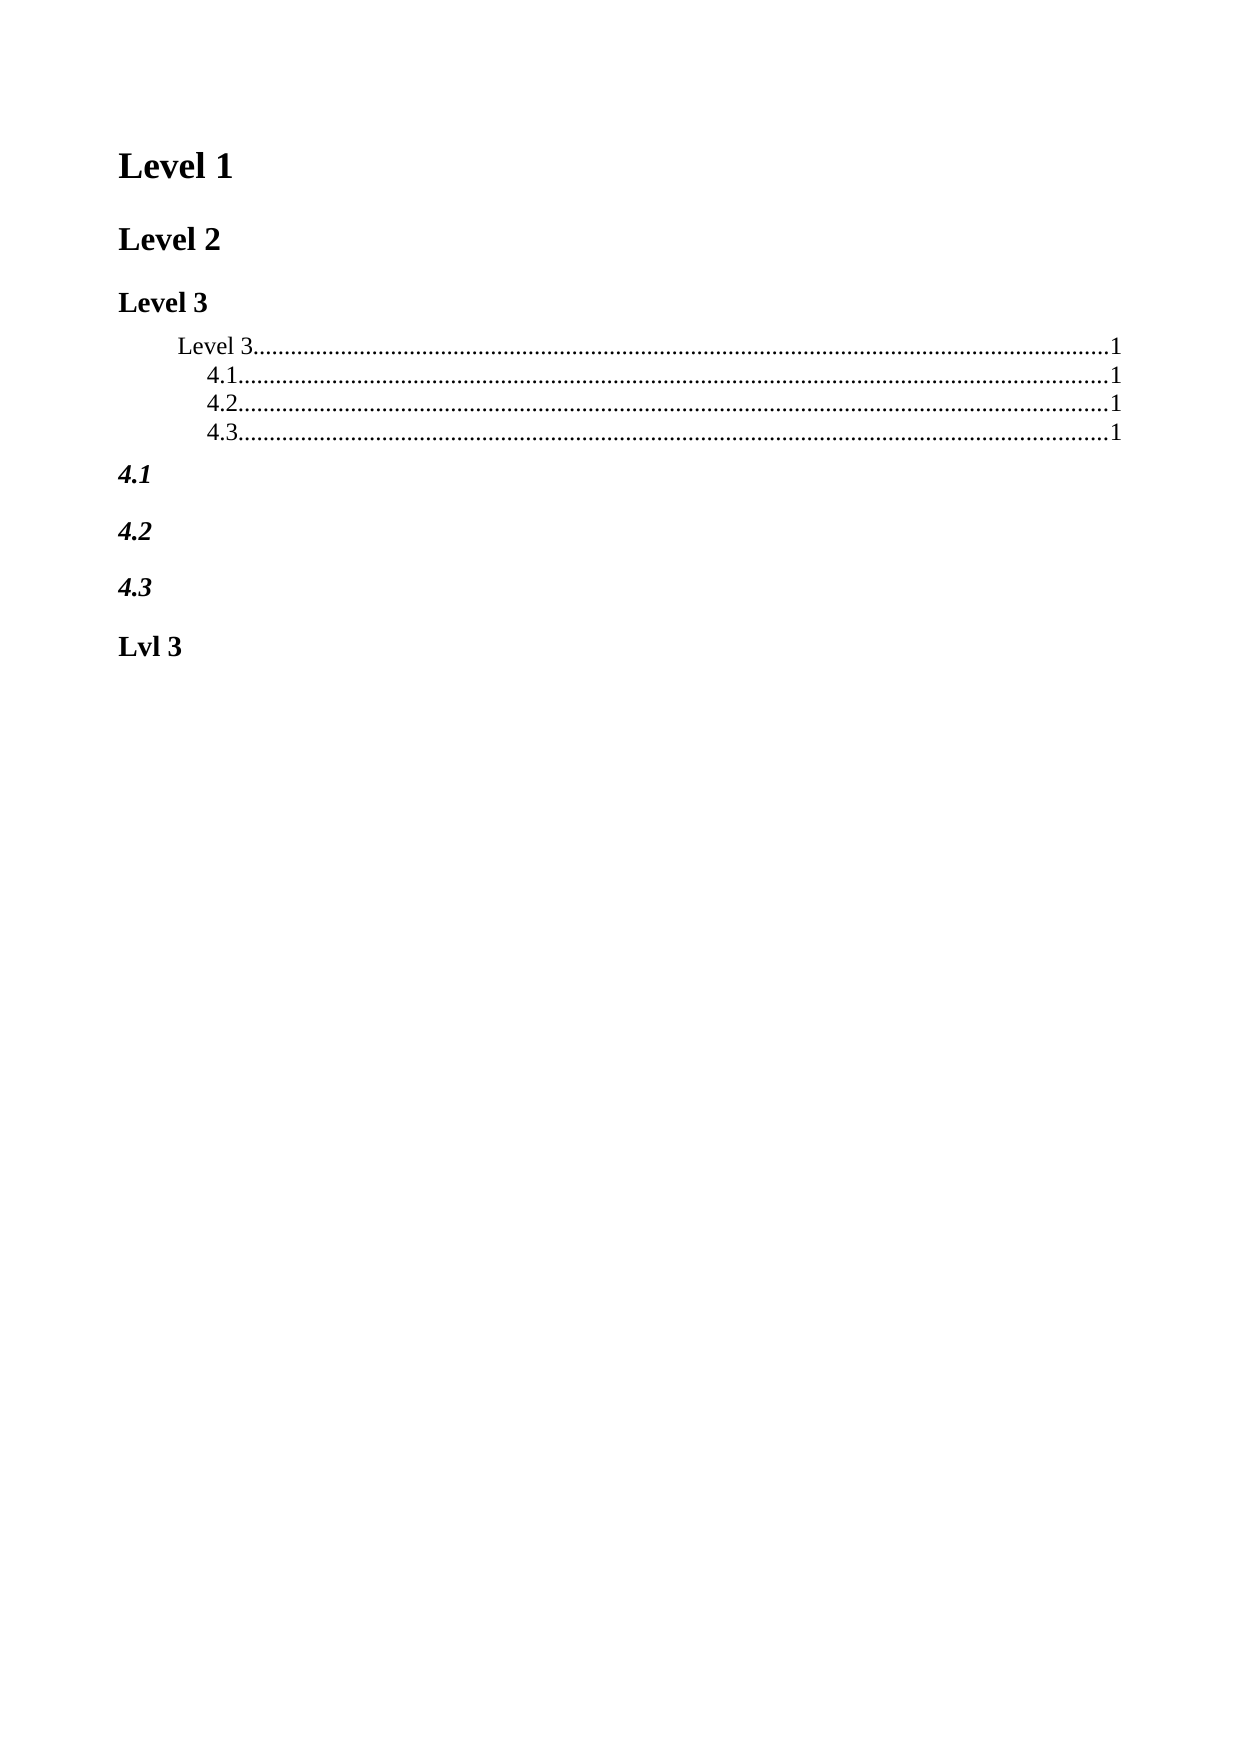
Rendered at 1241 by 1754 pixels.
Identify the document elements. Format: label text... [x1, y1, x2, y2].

subtitle Level 2 [118, 219, 1122, 258]
text Level 3 1 [177, 331, 1122, 360]
subtitle Level 1 [118, 143, 1122, 186]
subtitle Level 3 [118, 285, 1122, 318]
text 4.3 1 [207, 417, 1122, 446]
subtitle 4.1 [118, 458, 1122, 490]
subtitle 4.3 [118, 571, 1122, 602]
subtitle Lvl 3 [118, 629, 1122, 663]
text 4.2 1 [207, 388, 1122, 417]
subtitle 4.2 [118, 515, 1122, 546]
text 4.1 1 [207, 360, 1122, 388]
